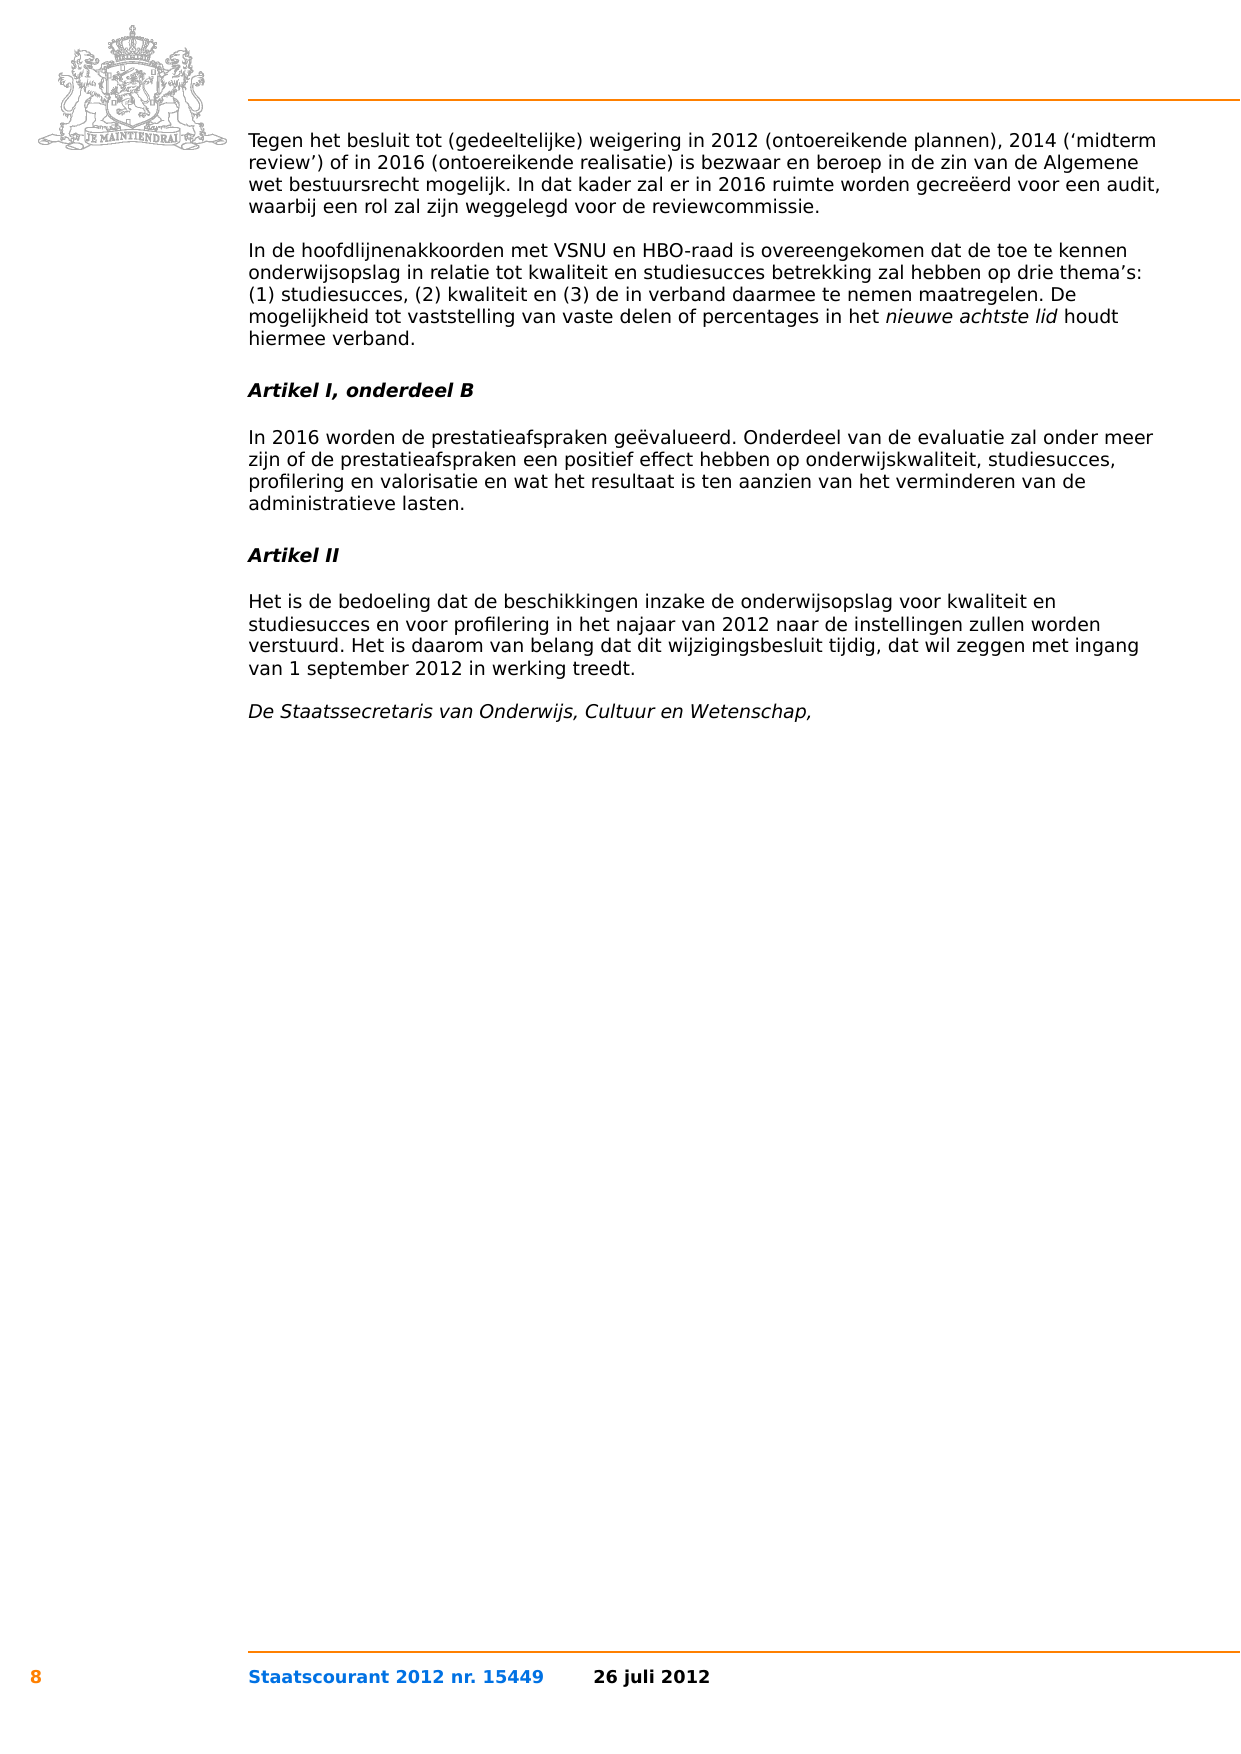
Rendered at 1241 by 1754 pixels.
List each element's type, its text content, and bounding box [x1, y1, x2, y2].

picture [38, 25, 227, 150]
text In 2016 worden de prestatieafspraken geëvalueerd. Onderdeel van de evaluatie zal onder meer zijn of de prestatieafspraken een positief effect hebben op onderwijskwaliteit, studiesucces, profilering en valorisatie en wat het resultaat is ten aanzien van het verminderen van de administratieve lasten. [248, 427, 1163, 514]
text Tegen het besluit tot (gedeeltelijke) weigering in 2012 (ontoereikende plannen), 2014 (‘midterm review’) of in 2016 (ontoereikende realisatie) is bezwaar en beroep in de zin van de Algemene wet bestuursrecht mogelijk. In dat kader zal er in 2016 ruimte worden gecreëerd voor een audit, waarbij een rol zal zijn weggelegd voor de reviewcommissie. [248, 130, 1163, 218]
text De Staatssecretaris van Onderwijs, Cultuur en Wetenschap, [248, 701, 1163, 723]
subtitle Artikel II [248, 544, 1163, 566]
text In de hoofdlijnenakkoorden met VSNU en HBO-raad is overeengekomen dat de toe te kennen onderwijsopslag in relatie tot kwaliteit en studiesucces betrekking zal hebben op drie thema’s: (1) studiesucces, (2) kwaliteit en (3) de in verband daarmee te nemen maatregelen. De mogelijkheid tot vaststelling van vaste delen of percentages in het nieuwe achtste lid houdt hiermee verband. [248, 240, 1163, 349]
subtitle Artikel I, onderdeel B [248, 379, 1163, 402]
text Het is de bedoeling dat de beschikkingen inzake de onderwijsopslag voor kwaliteit en studiesucces en voor profilering in het najaar van 2012 naar de instellingen zullen worden verstuurd. Het is daarom van belang dat dit wijzigingsbesluit tijdig, dat wil zeggen met ingang van 1 september 2012 in werking treedt. [248, 591, 1163, 679]
